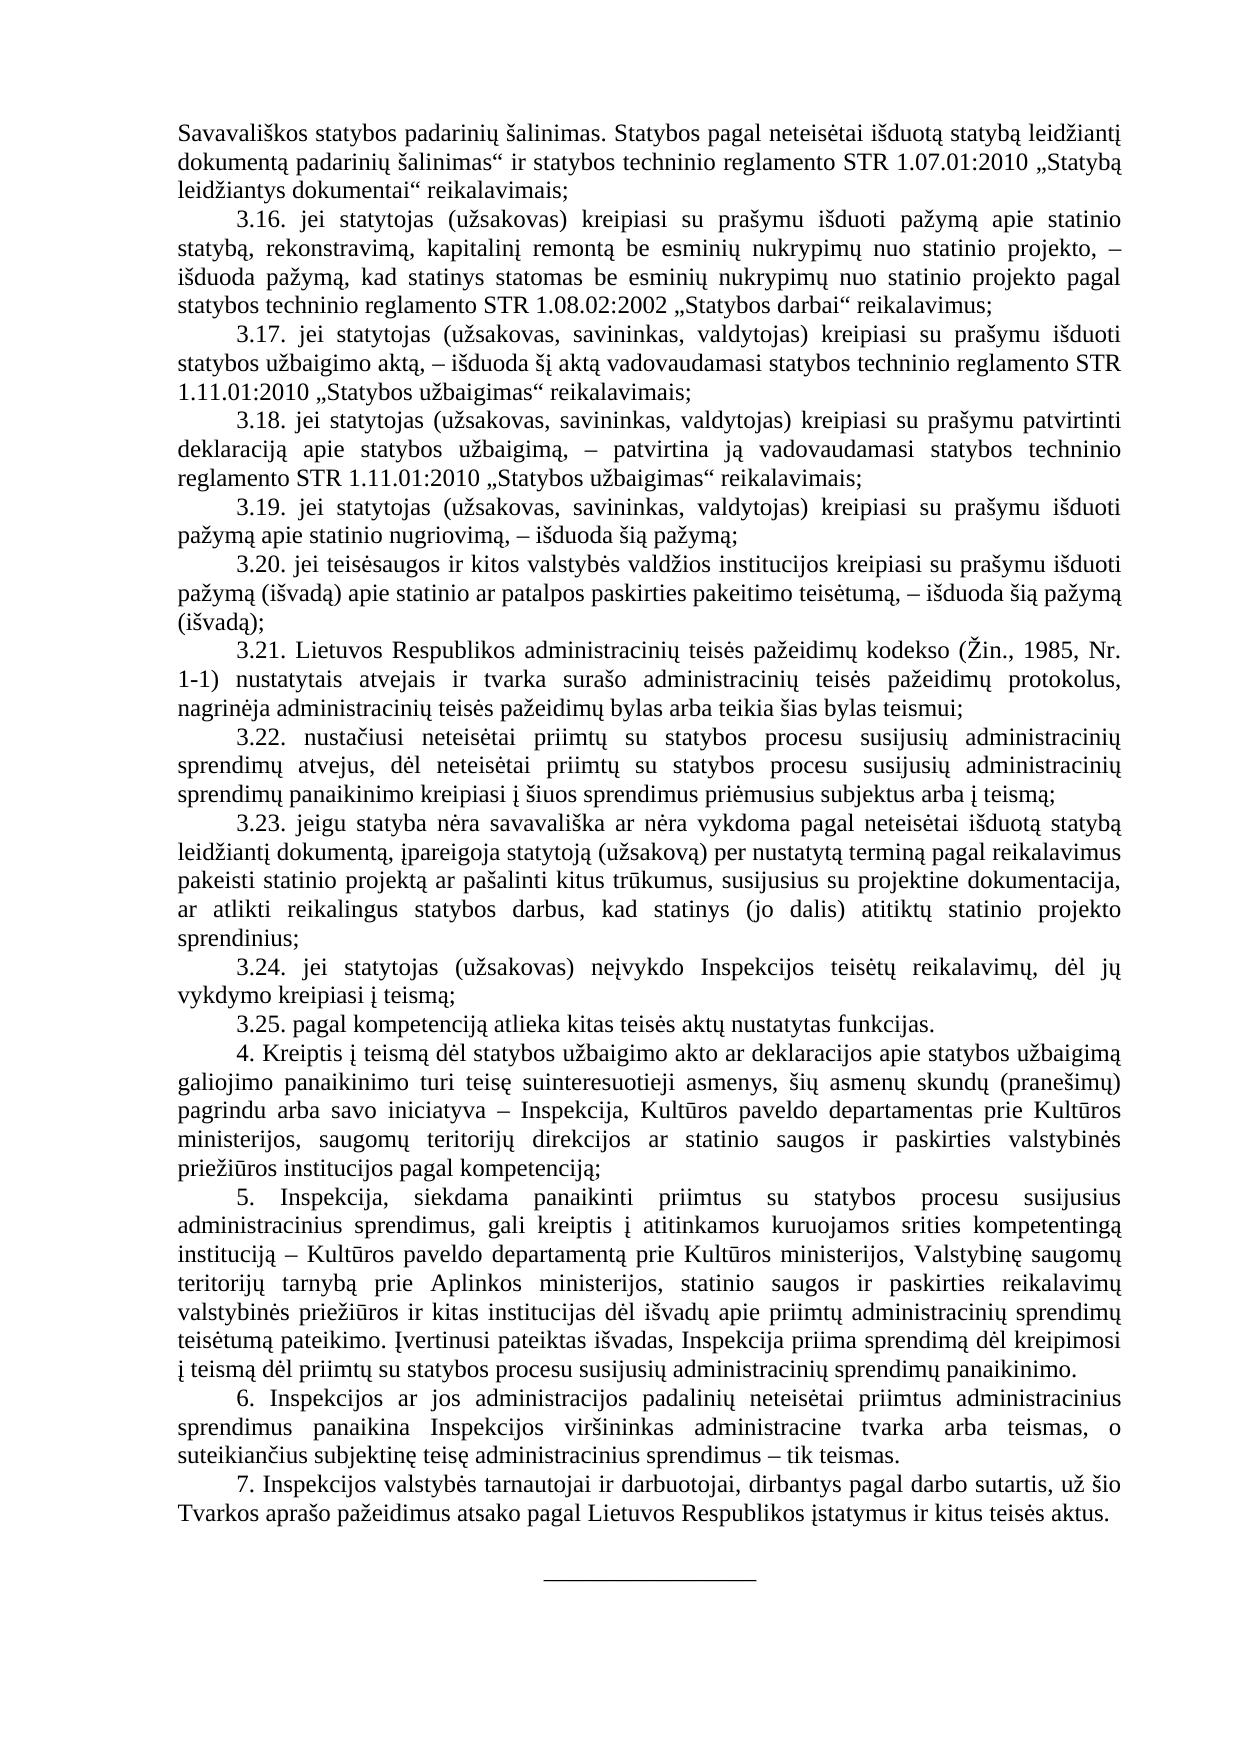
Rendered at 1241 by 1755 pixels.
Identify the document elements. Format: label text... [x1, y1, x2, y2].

text 3.22. nustačiusi neteisėtai priimtų su statybos procesu susijusių administracinių sprendimų atvejus, dėl neteisėtai priimtų su statybos procesu susijusių administracinių sprendimų panaikinimo kreipiasi į šiuos sprendimus priėmusius subjektus arba į teismą; [177, 722, 1122, 808]
text 3.18. jei statytojas (užsakovas, savininkas, valdytojas) kreipiasi su prašymu patvirtinti deklaraciją apie statybos užbaigimą, – patvirtina ją vadovaudamasi statybos techninio reglamento STR 1.11.01:2010 „Statybos užbaigimas“ reikalavimais; [177, 406, 1122, 492]
text 3.21. Lietuvos Respublikos administracinių teisės pažeidimų kodekso (Žin., 1985, Nr. 1-1) nustatytais atvejais ir tvarka surašo administracinių teisės pažeidimų protokolus, nagrinėja administracinių teisės pažeidimų bylas arba teikia šias bylas teismui; [177, 636, 1122, 722]
text 3.20. jei teisėsaugos ir kitos valstybės valdžios institucijos kreipiasi su prašymu išduoti pažymą (išvadą) apie statinio ar patalpos paskirties pakeitimo teisėtumą, – išduoda šią pažymą (išvadą); [177, 549, 1122, 636]
text 3.23. jeigu statyba nėra savavališka ar nėra vykdoma pagal neteisėtai išduotą statybą leidžiantį dokumentą, įpareigoja statytoją (užsakovą) per nustatytą terminą pagal reikalavimus pakeisti statinio projektą ar pašalinti kitus trūkumus, susijusius su projektine dokumentacija, ar atlikti reikalingus statybos darbus, kad statinys (jo dalis) atitiktų statinio projekto sprendinius; [177, 808, 1122, 952]
text 5. Inspekcija, siekdama panaikinti priimtus su statybos procesu susijusius administracinius sprendimus, gali kreiptis į atitinkamos kuruojamos srities kompetentingą instituciją – Kultūros paveldo departamentą prie Kultūros ministerijos, Valstybinę saugomų teritorijų tarnybą prie Aplinkos ministerijos, statinio saugos ir paskirties reikalavimų valstybinės priežiūros ir kitas institucijas dėl išvadų apie priimtų administracinių sprendimų teisėtumą pateikimo. Įvertinusi pateiktas išvadas, Inspekcija priima sprendimą dėl kreipimosi į teismą dėl priimtų su statybos procesu susijusių administracinių sprendimų panaikinimo. [177, 1182, 1122, 1383]
text _________________ [177, 1556, 1122, 1584]
text Savavališkos statybos padarinių šalinimas. Statybos pagal neteisėtai išduotą statybą leidžiantį dokumentą padarinių šalinimas“ ir statybos techninio reglamento STR 1.07.01:2010 „Statybą leidžiantys dokumentai“ reikalavimais; [177, 118, 1122, 204]
text 3.25. pagal kompetenciją atlieka kitas teisės aktų nustatytas funkcijas. [177, 1009, 1122, 1038]
text 3.24. jei statytojas (užsakovas) neįvykdo Inspekcijos teisėtų reikalavimų, dėl jų vykdymo kreipiasi į teismą; [177, 952, 1122, 1009]
text 7. Inspekcijos valstybės tarnautojai ir darbuotojai, dirbantys pagal darbo sutartis, už šio Tvarkos aprašo pažeidimus atsako pagal Lietuvos Respublikos įstatymus ir kitus teisės aktus. [177, 1469, 1122, 1527]
text 3.17. jei statytojas (užsakovas, savininkas, valdytojas) kreipiasi su prašymu išduoti statybos užbaigimo aktą, – išduoda šį aktą vadovaudamasi statybos techninio reglamento STR 1.11.01:2010 „Statybos užbaigimas“ reikalavimais; [177, 319, 1122, 406]
text 6. Inspekcijos ar jos administracijos padalinių neteisėtai priimtus administracinius sprendimus panaikina Inspekcijos viršininkas administracine tvarka arba teismas, o suteikiančius subjektinę teisę administracinius sprendimus – tik teismas. [177, 1383, 1122, 1469]
text 4. Kreiptis į teismą dėl statybos užbaigimo akto ar deklaracijos apie statybos užbaigimą galiojimo panaikinimo turi teisę suinteresuotieji asmenys, šių asmenų skundų (pranešimų) pagrindu arba savo iniciatyva – Inspekcija, Kultūros paveldo departamentas prie Kultūros ministerijos, saugomų teritorijų direkcijos ar statinio saugos ir paskirties valstybinės priežiūros institucijos pagal kompetenciją; [177, 1038, 1122, 1182]
text 3.16. jei statytojas (užsakovas) kreipiasi su prašymu išduoti pažymą apie statinio statybą, rekonstravimą, kapitalinį remontą be esminių nukrypimų nuo statinio projekto, – išduoda pažymą, kad statinys statomas be esminių nukrypimų nuo statinio projekto pagal statybos techninio reglamento STR 1.08.02:2002 „Statybos darbai“ reikalavimus; [177, 204, 1122, 319]
text 3.19. jei statytojas (užsakovas, savininkas, valdytojas) kreipiasi su prašymu išduoti pažymą apie statinio nugriovimą, – išduoda šią pažymą; [177, 492, 1122, 549]
